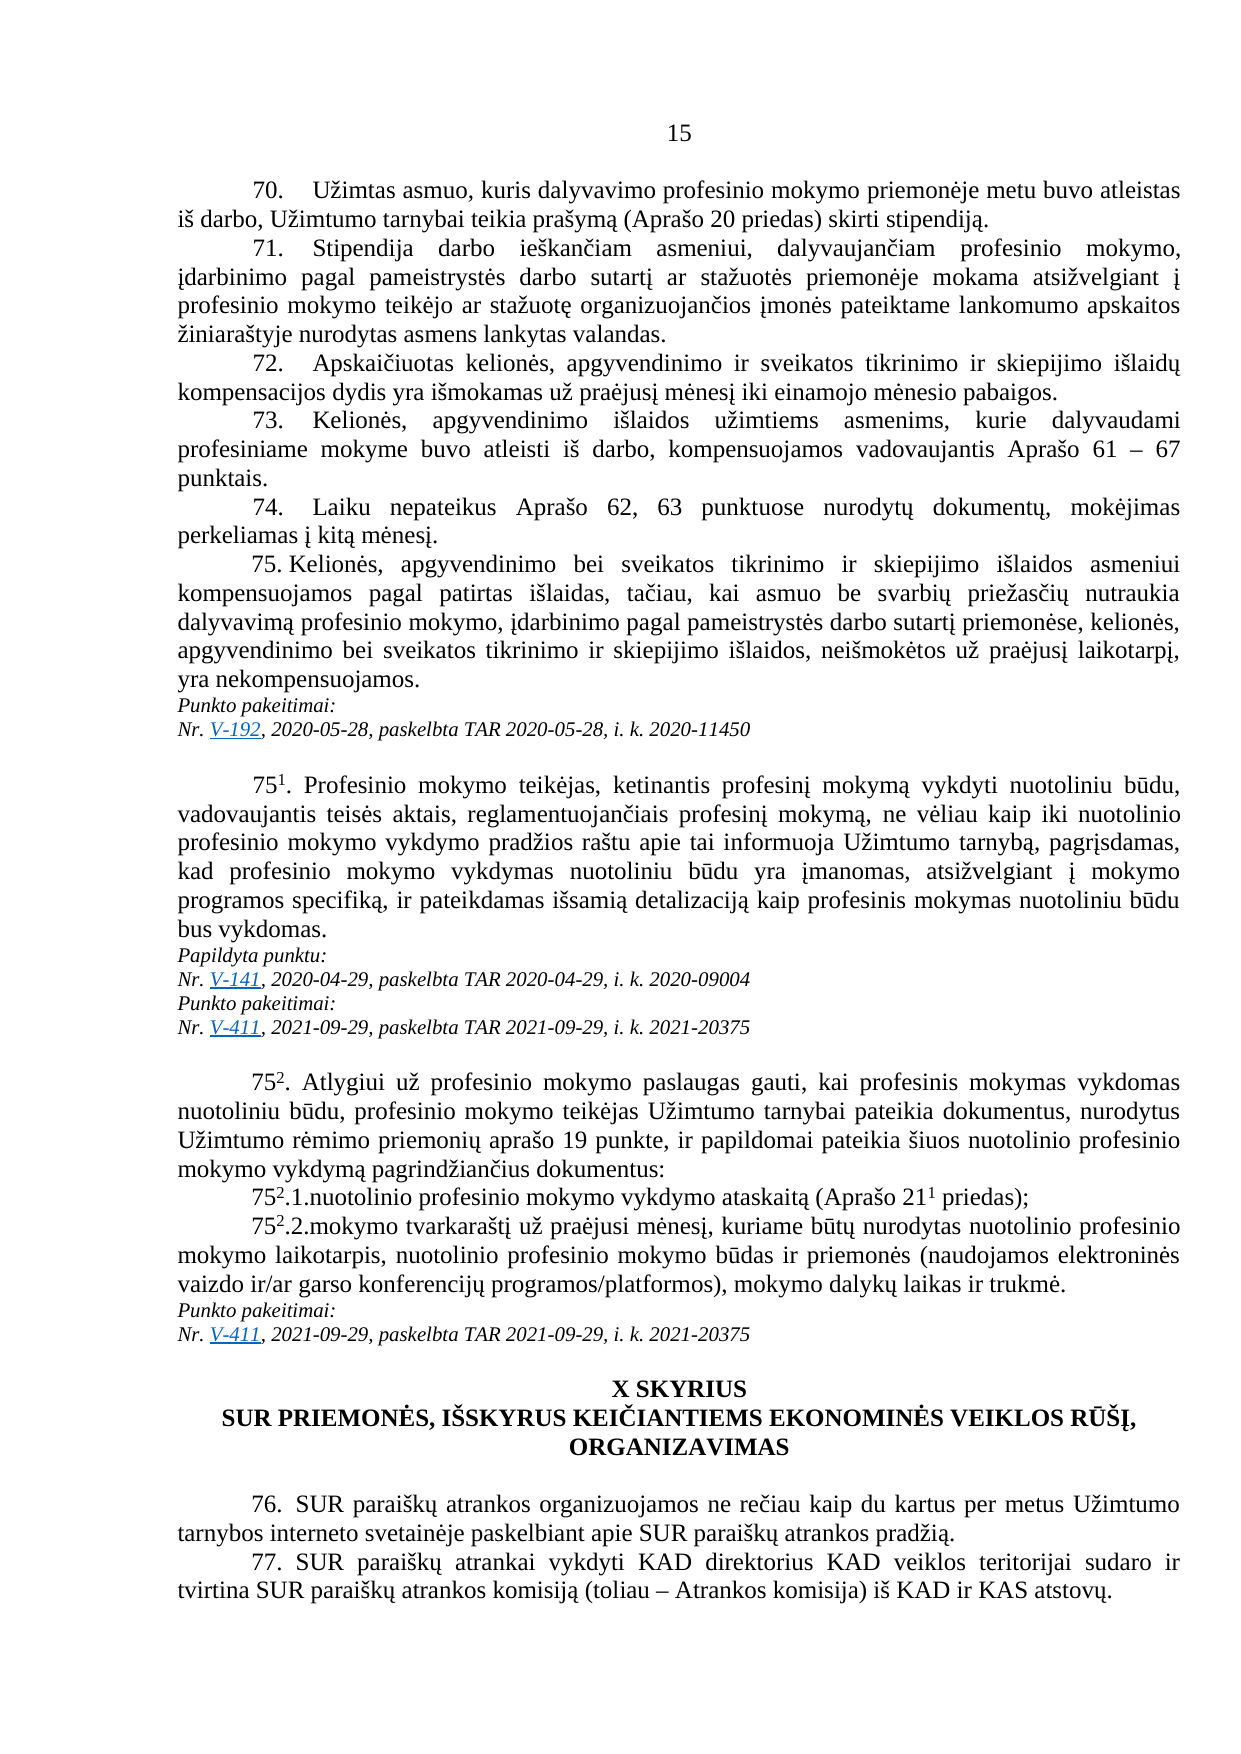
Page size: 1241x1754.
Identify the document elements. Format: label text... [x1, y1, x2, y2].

text 751. Profesinio mokymo teikėjas, ketinantis profesinį mokymą vykdyti nuotoliniu būdu, vadovaujantis teisės aktais, reglamentuojančiais profesinį mokymą, ne vėliau kaip iki nuotolinio profesinio mokymo vykdymo pradžios raštu apie tai informuoja Užimtumo tarnybą, pagrįsdamas, kad profesinio mokymo vykdymas nuotoliniu būdu yra įmanomas, atsižvelgiant į mokymo programos specifiką, ir pateikdamas išsamią detalizaciją kaip profesinis mokymas nuotoliniu būdu bus vykdomas. [177, 770, 1181, 942]
text Nr. V-411, 2021-09-29, paskelbta TAR 2021-09-29, i. k. 2021-20375 [177, 1015, 1181, 1039]
text X SKYRIUS [177, 1374, 1181, 1403]
text 752. Atlygiui už profesinio mokymo paslaugas gauti, kai profesinis mokymas vykdomas nuotoliniu būdu, profesinio mokymo teikėjas Užimtumo tarnybai pateikia dokumentus, nurodytus Užimtumo rėmimo priemonių aprašo 19 punkte, ir papildomai pateikia šiuos nuotolinio profesinio mokymo vykdymą pagrindžiančius dokumentus: [177, 1067, 1181, 1182]
text 72. Apskaičiuotas kelionės, apgyvendinimo ir sveikatos tikrinimo ir skiepijimo išlaidų kompensacijos dydis yra išmokamas už praėjusį mėnesį iki einamojo mėnesio pabaigos. [177, 348, 1181, 406]
text Papildyta punktu: [177, 942, 1181, 967]
text Nr. V-411, 2021-09-29, paskelbta TAR 2021-09-29, i. k. 2021-20375 [177, 1322, 1181, 1346]
text 752.1.nuotolinio profesinio mokymo vykdymo ataskaitą (Aprašo 211 priedas); [177, 1182, 1181, 1211]
text 71. Stipendija darbo ieškančiam asmeniui, dalyvaujančiam profesinio mokymo, įdarbinimo pagal pameistrystės darbo sutartį ar stažuotės priemonėje mokama atsižvelgiant į profesinio mokymo teikėjo ar stažuotę organizuojančios įmonės pateiktame lankomumo apskaitos žiniaraštyje nurodytas asmens lankytas valandas. [177, 233, 1181, 348]
text 70. Užimtas asmuo, kuris dalyvavimo profesinio mokymo priemonėje metu buvo atleistas iš darbo, Užimtumo tarnybai teikia prašymą (Aprašo 20 priedas) skirti stipendiją. [177, 176, 1181, 233]
text Nr. V-141, 2020-04-29, paskelbta TAR 2020-04-29, i. k. 2020-09004 [177, 967, 1181, 991]
text 76. SUR paraiškų atrankos organizuojamos ne rečiau kaip du kartus per metus Užimtumo tarnybos interneto svetainėje paskelbiant apie SUR paraiškų atrankos pradžią. [177, 1489, 1181, 1547]
text Punkto pakeitimai: [177, 991, 1181, 1015]
text 77. SUR paraiškų atrankai vykdyti KAD direktorius KAD veiklos teritorijai sudaro ir tvirtina SUR paraiškų atrankos komisiją (toliau – Atrankos komisija) iš KAD ir KAS atstovų. [177, 1547, 1181, 1604]
text 752.2.mokymo tvarkaraštį už praėjusi mėnesį, kuriame būtų nurodytas nuotolinio profesinio mokymo laikotarpis, nuotolinio profesinio mokymo būdas ir priemonės (naudojamos elektroninės vaizdo ir/ar garso konferencijų programos/platformos), mokymo dalykų laikas ir trukmė. [177, 1211, 1181, 1297]
text Punkto pakeitimai: [177, 1297, 1181, 1322]
text 73. Kelionės, apgyvendinimo išlaidos užimtiems asmenims, kurie dalyvaudami profesiniame mokyme buvo atleisti iš darbo, kompensuojamos vadovaujantis Aprašo 61 – 67 punktais. [177, 406, 1181, 492]
text Punkto pakeitimai: [177, 693, 1181, 717]
text SUR PRIEMONĖS, IŠSKYRUS KEIČIANTIEMS EKONOMINĖS VEIKLOS RŪŠĮ, ORGANIZAVIMAS [177, 1403, 1181, 1461]
text Nr. V-192, 2020-05-28, paskelbta TAR 2020-05-28, i. k. 2020-11450 [177, 717, 1181, 741]
text 75. Kelionės, apgyvendinimo bei sveikatos tikrinimo ir skiepijimo išlaidos asmeniui kompensuojamos pagal patirtas išlaidas, tačiau, kai asmuo be svarbių priežasčių nutraukia dalyvavimą profesinio mokymo, įdarbinimo pagal pameistrystės darbo sutartį priemonėse, kelionės, apgyvendinimo bei sveikatos tikrinimo ir skiepijimo išlaidos, neišmokėtos už praėjusį laikotarpį, yra nekompensuojamos. [177, 549, 1181, 693]
text 74. Laiku nepateikus Aprašo 62, 63 punktuose nurodytų dokumentų, mokėjimas perkeliamas į kitą mėnesį. [177, 492, 1181, 549]
